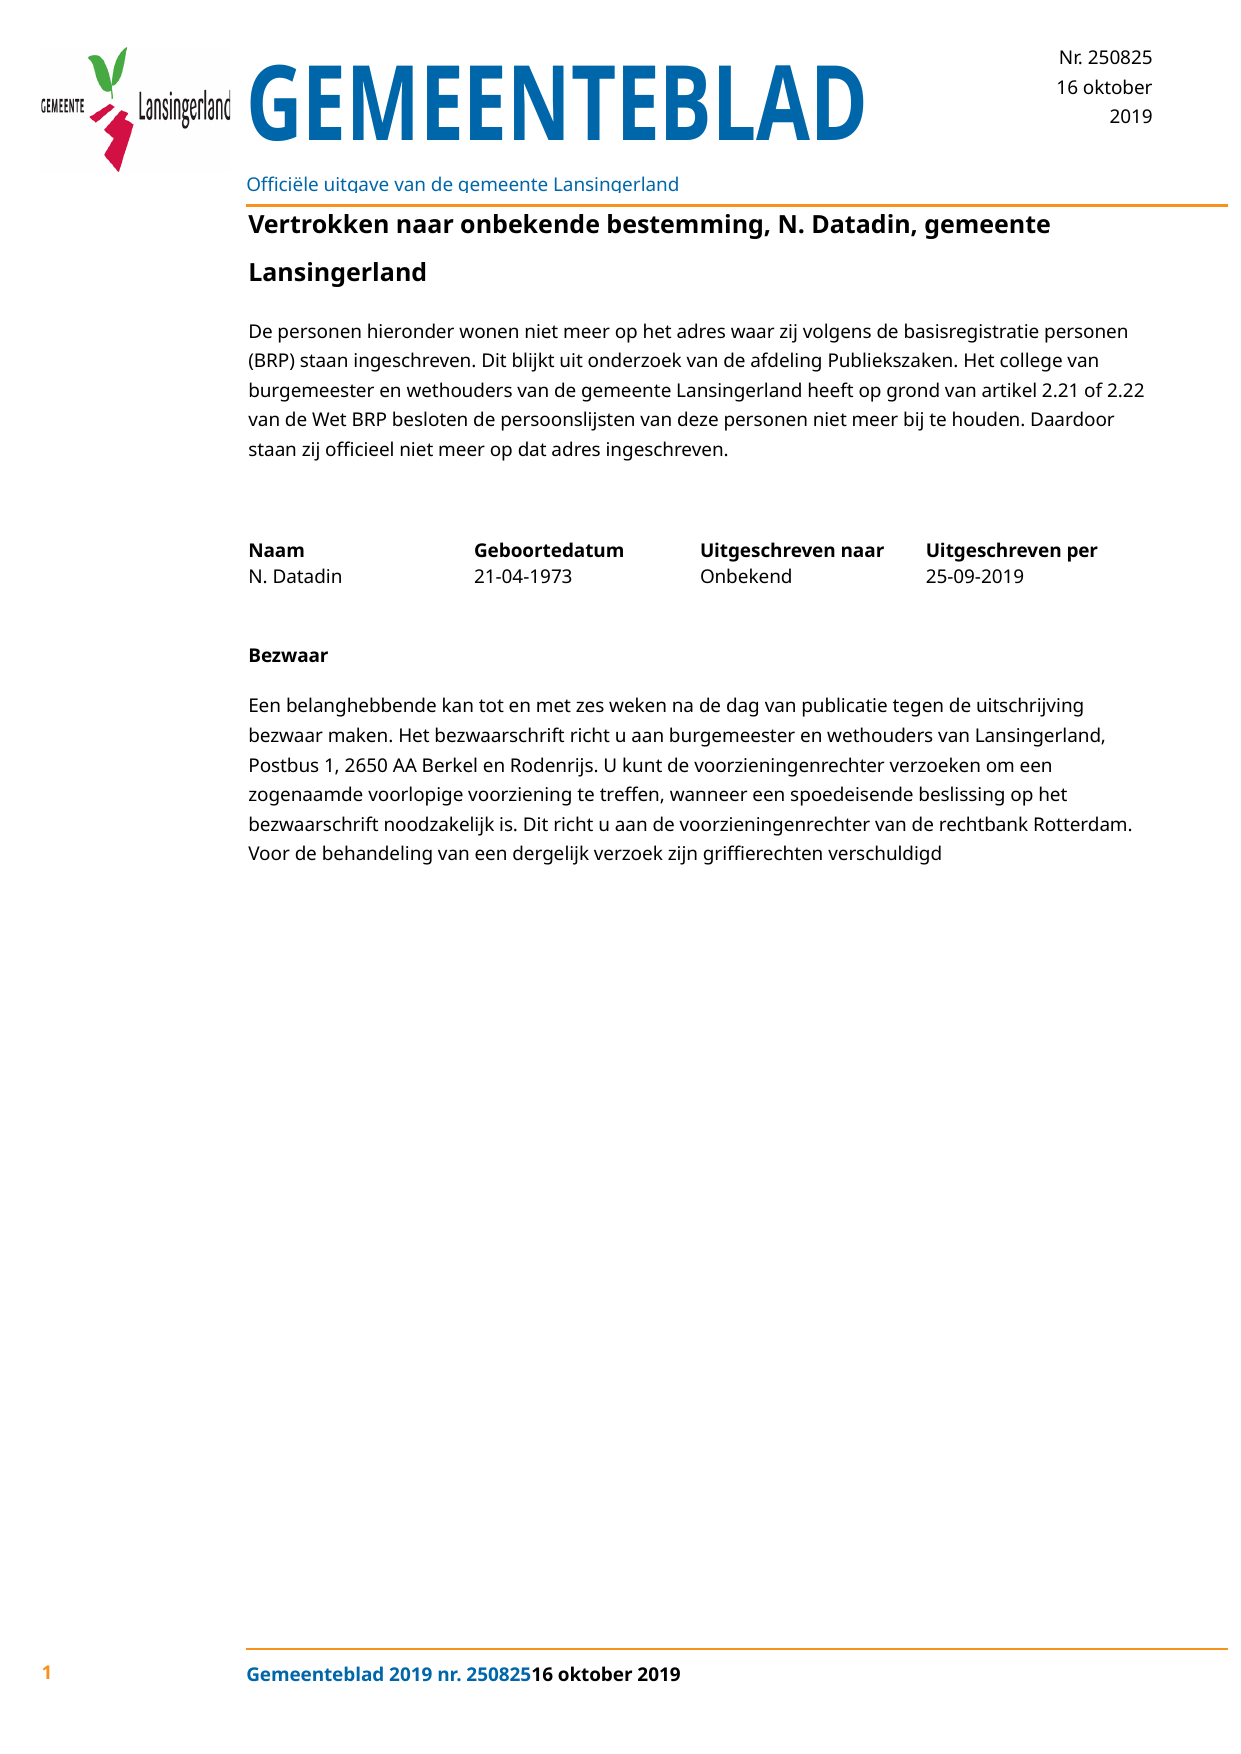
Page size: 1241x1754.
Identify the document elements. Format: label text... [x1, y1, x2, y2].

table_cell Onbekend [700, 563, 926, 589]
table_cell 21-04-1973 [474, 563, 700, 589]
table_cell N. Datadin [248, 563, 474, 589]
text Vertrokken naar onbekende bestemming, N. Datadin, gemeente Lansingerland [248, 207, 1152, 288]
table_header Uitgeschreven per [926, 537, 1152, 563]
table_header Naam [248, 537, 474, 563]
picture [41, 47, 231, 172]
text Een belanghebbende kan tot en met zes weken na de dag van publicatie tegen de uitschrijving bezwaar maken. Het bezwaarschrift richt u aan burgemeester en wethouders van Lansingerland, Postbus 1, 2650 AA Berkel en Rodenrijs. U kunt de voorzieningenrechter verzoeken om een zogenaamde voorlopige voorziening te treffen, wanneer een spoedeisende beslissing op het bezwaarschrift noodzakelijk is. Dit richt u aan de voorzieningenrechter van de rechtbank Rotterdam. Voor de behandeling van een dergelijk verzoek zijn griffierechten verschuldigd [248, 693, 1152, 866]
text Bezwaar [248, 642, 1152, 668]
table_cell 25-09-2019 [926, 563, 1152, 589]
table_header Uitgeschreven naar [700, 537, 926, 563]
text De personen hieronder wonen niet meer op het adres waar zij volgens de basisregistratie personen (BRP) staan ingeschreven. Dit blijkt uit onderzoek van de afdeling Publiekszaken. Het college van burgemeester en wethouders van de gemeente Lansingerland heeft op grond van artikel 2.21 of 2.22 van de Wet BRP besloten de persoonslijsten van deze personen niet meer bij te houden. Daardoor staan zij officieel niet meer op dat adres ingeschreven. [248, 318, 1152, 462]
table_header Geboortedatum [474, 537, 700, 563]
